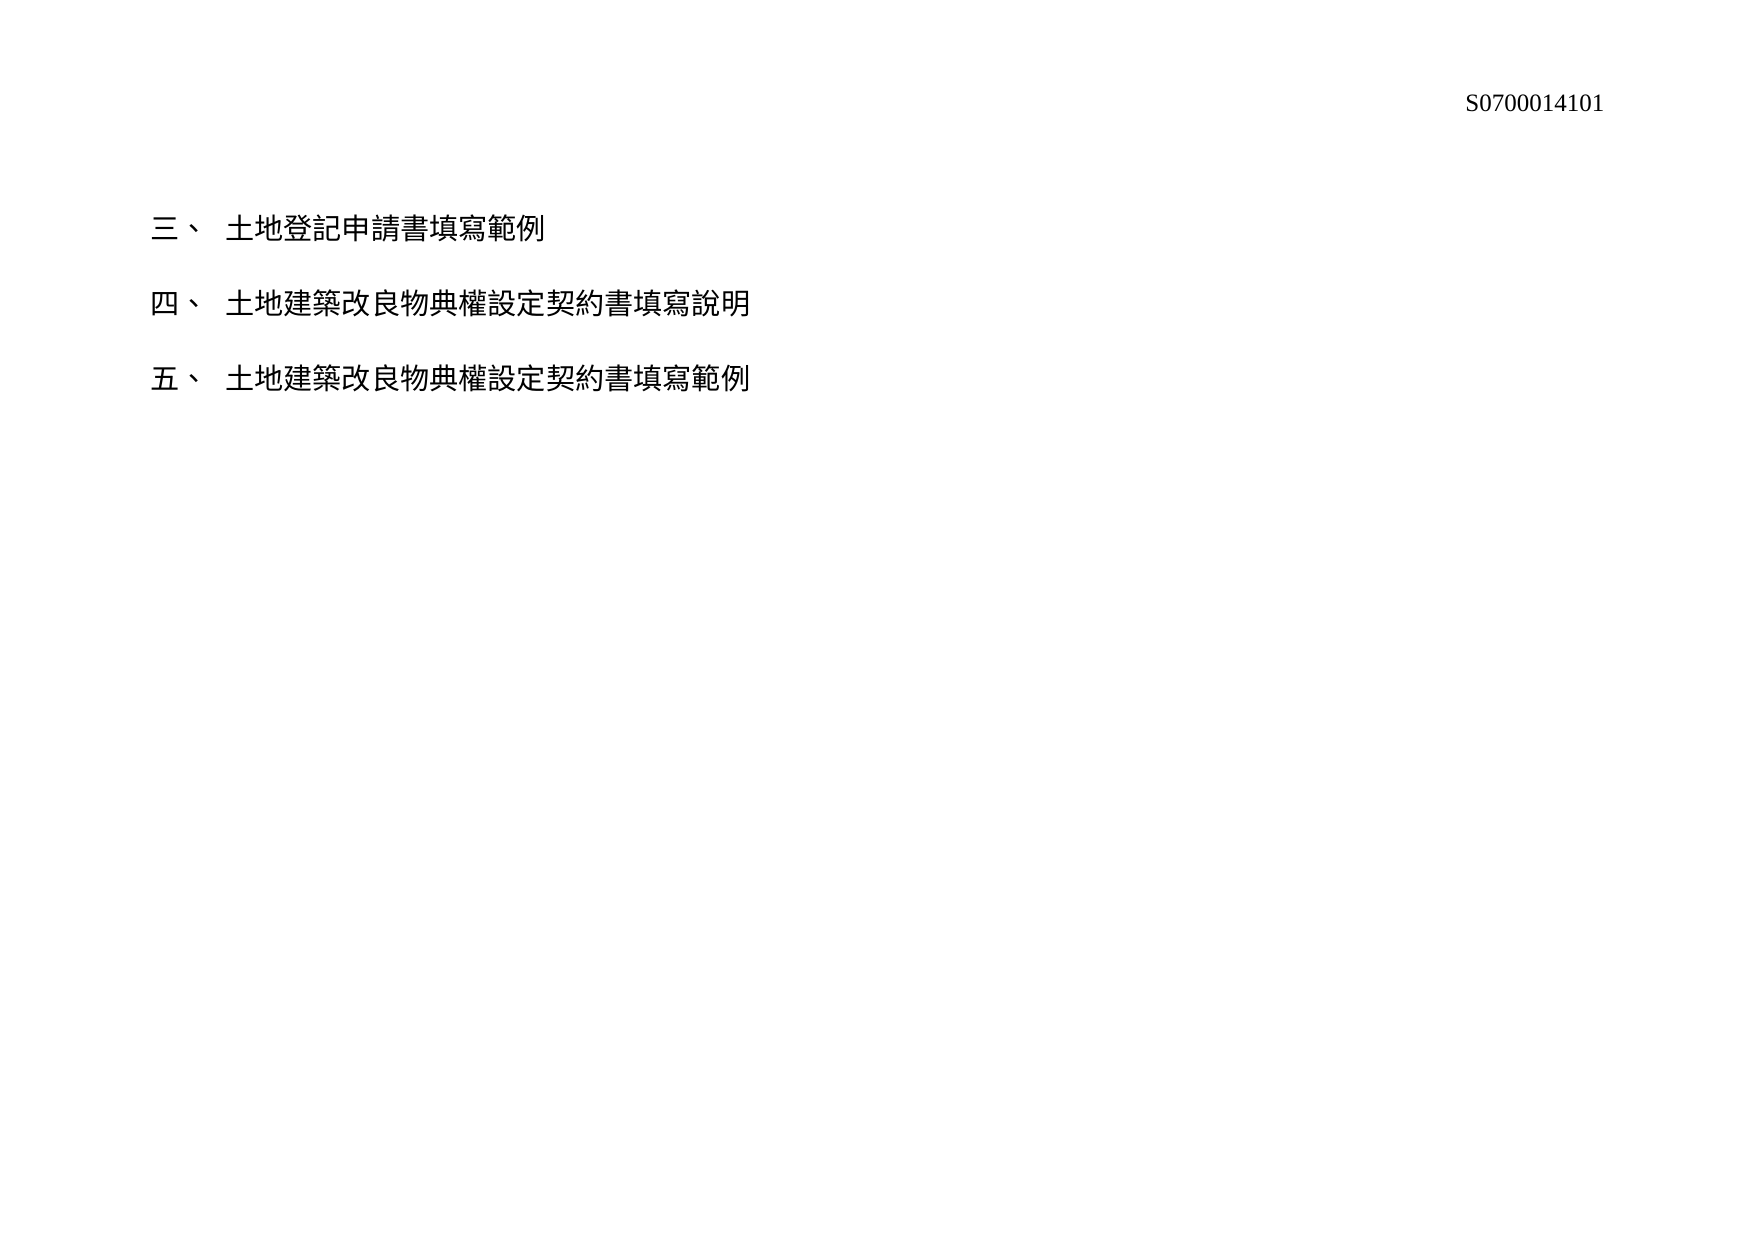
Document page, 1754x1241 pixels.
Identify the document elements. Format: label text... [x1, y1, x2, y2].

list 土地建築改良物典權設定契約書填寫說明 [150, 264, 1604, 339]
list 土地建築改良物典權設定契約書填寫範例 [150, 339, 1604, 414]
list 土地登記申請書填寫範例 [150, 189, 1604, 264]
